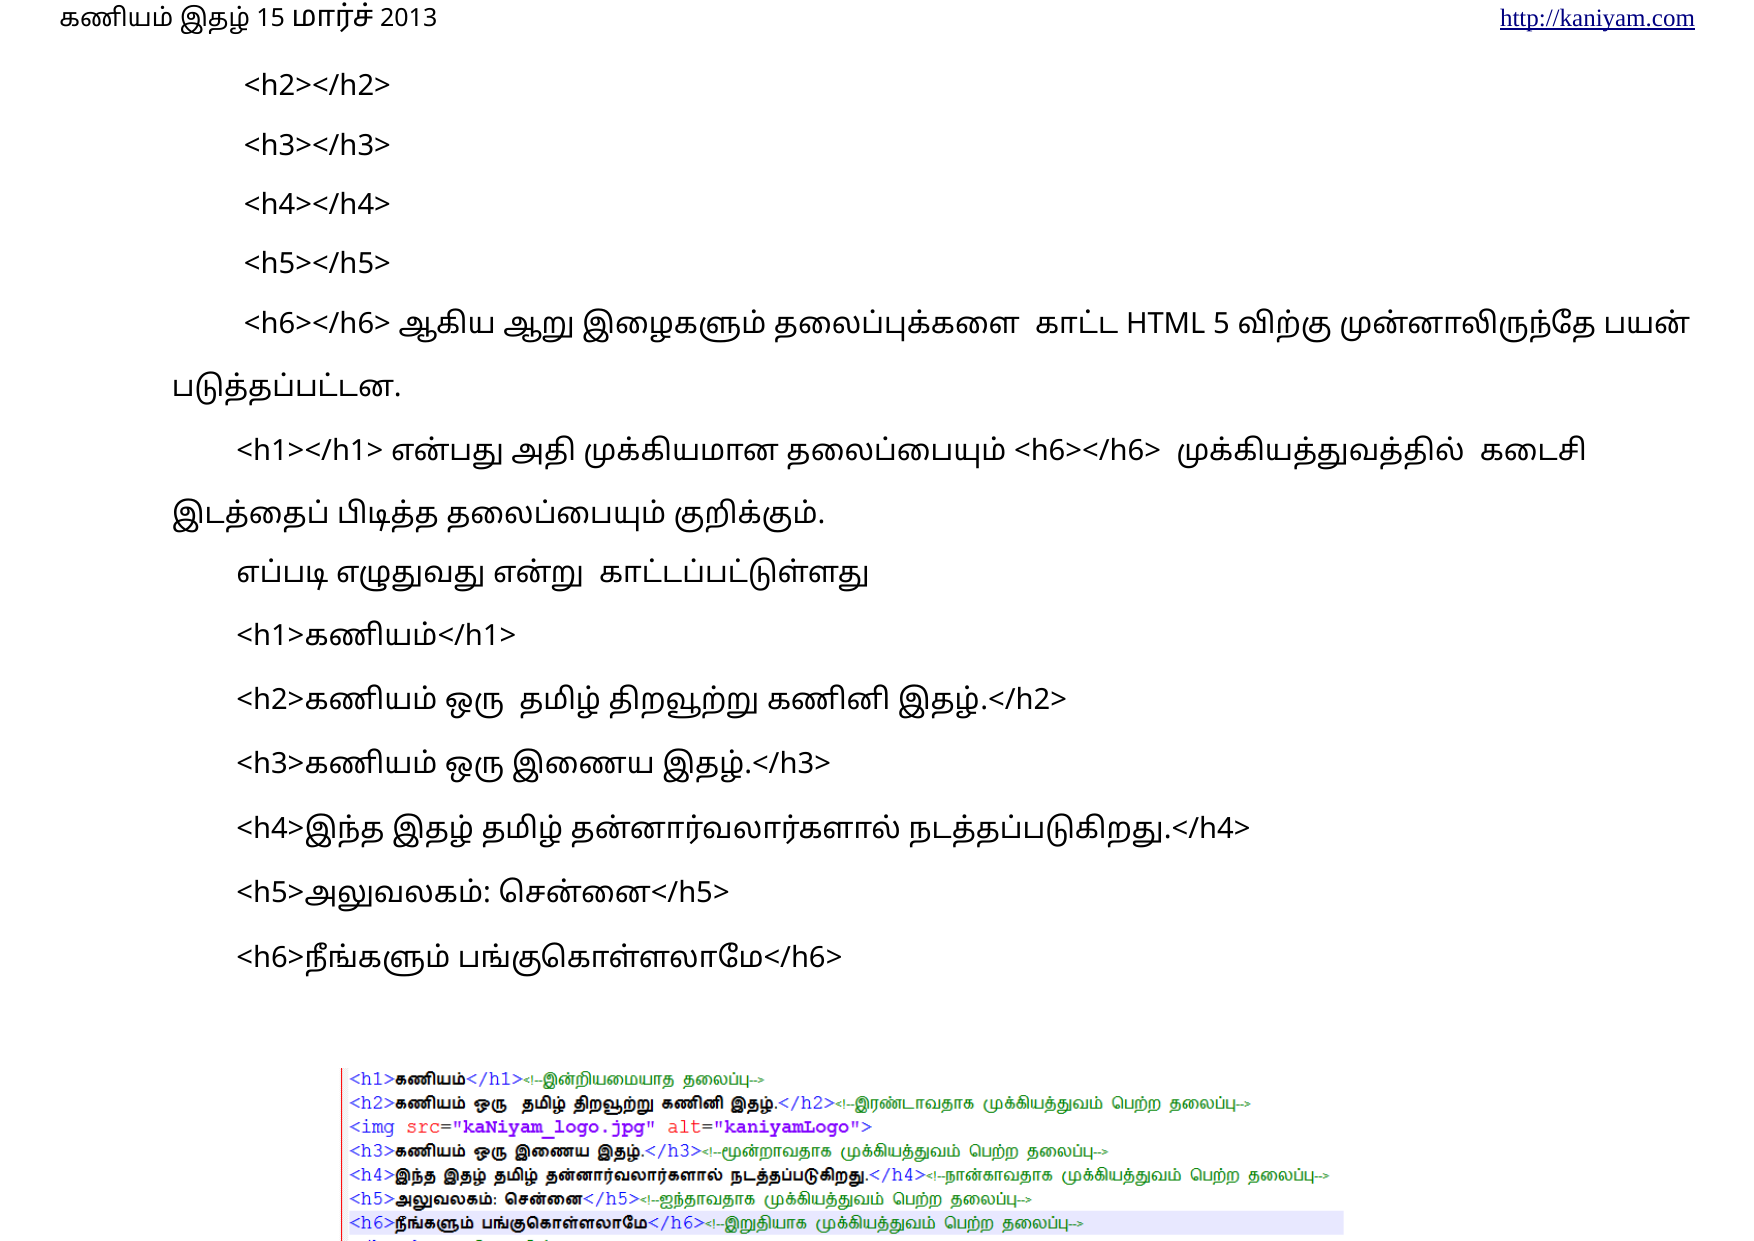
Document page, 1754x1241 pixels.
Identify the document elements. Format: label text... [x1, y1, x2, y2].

text <h3>கணியம் ஒரு இணைய இதழ்.</h3> [172, 743, 1695, 786]
picture [339, 1068, 1344, 1241]
text <h2></h2> [172, 64, 1695, 104]
text எப்படி எழுதுவது என்று காட்டப்பட்டுள்ளது [172, 557, 1695, 595]
text <h4></h4> [172, 183, 1695, 223]
text <h6></h6> ஆகிய ஆறு இழைகளும் தலைப்புக்களை காட்ட HTML 5 விற்கு முன்னாலிருந்தே பயன் படுத்தப்பட்டன. [172, 302, 1695, 408]
text <h3></h3> [172, 124, 1695, 163]
text <h5></h5> [172, 243, 1695, 282]
text <h4>இந்த இதழ் தமிழ் தன்னார்வலார்களால் நடத்தப்படுகிறது.</h4> [172, 807, 1695, 850]
text <h1></h1> என்பது அதி முக்கியமான தலைப்பையும் <h6></h6> முக்கியத்துவத்தில் கடைசி இடத்தைப் பிடித்த தலைப்பையும் குறிக்கும். [172, 429, 1695, 535]
text <h2>கணியம் ஒரு தமிழ் திறவூற்று கணினி இதழ்.</h2> [172, 678, 1695, 721]
text <h5>அலுவலகம்: சென்னை</h5> [172, 872, 1695, 915]
text <h6>நீங்களும் பங்குகொள்ளலாமே</h6> [172, 936, 1695, 979]
text <h1>கணியம்</h1> [172, 614, 1695, 657]
